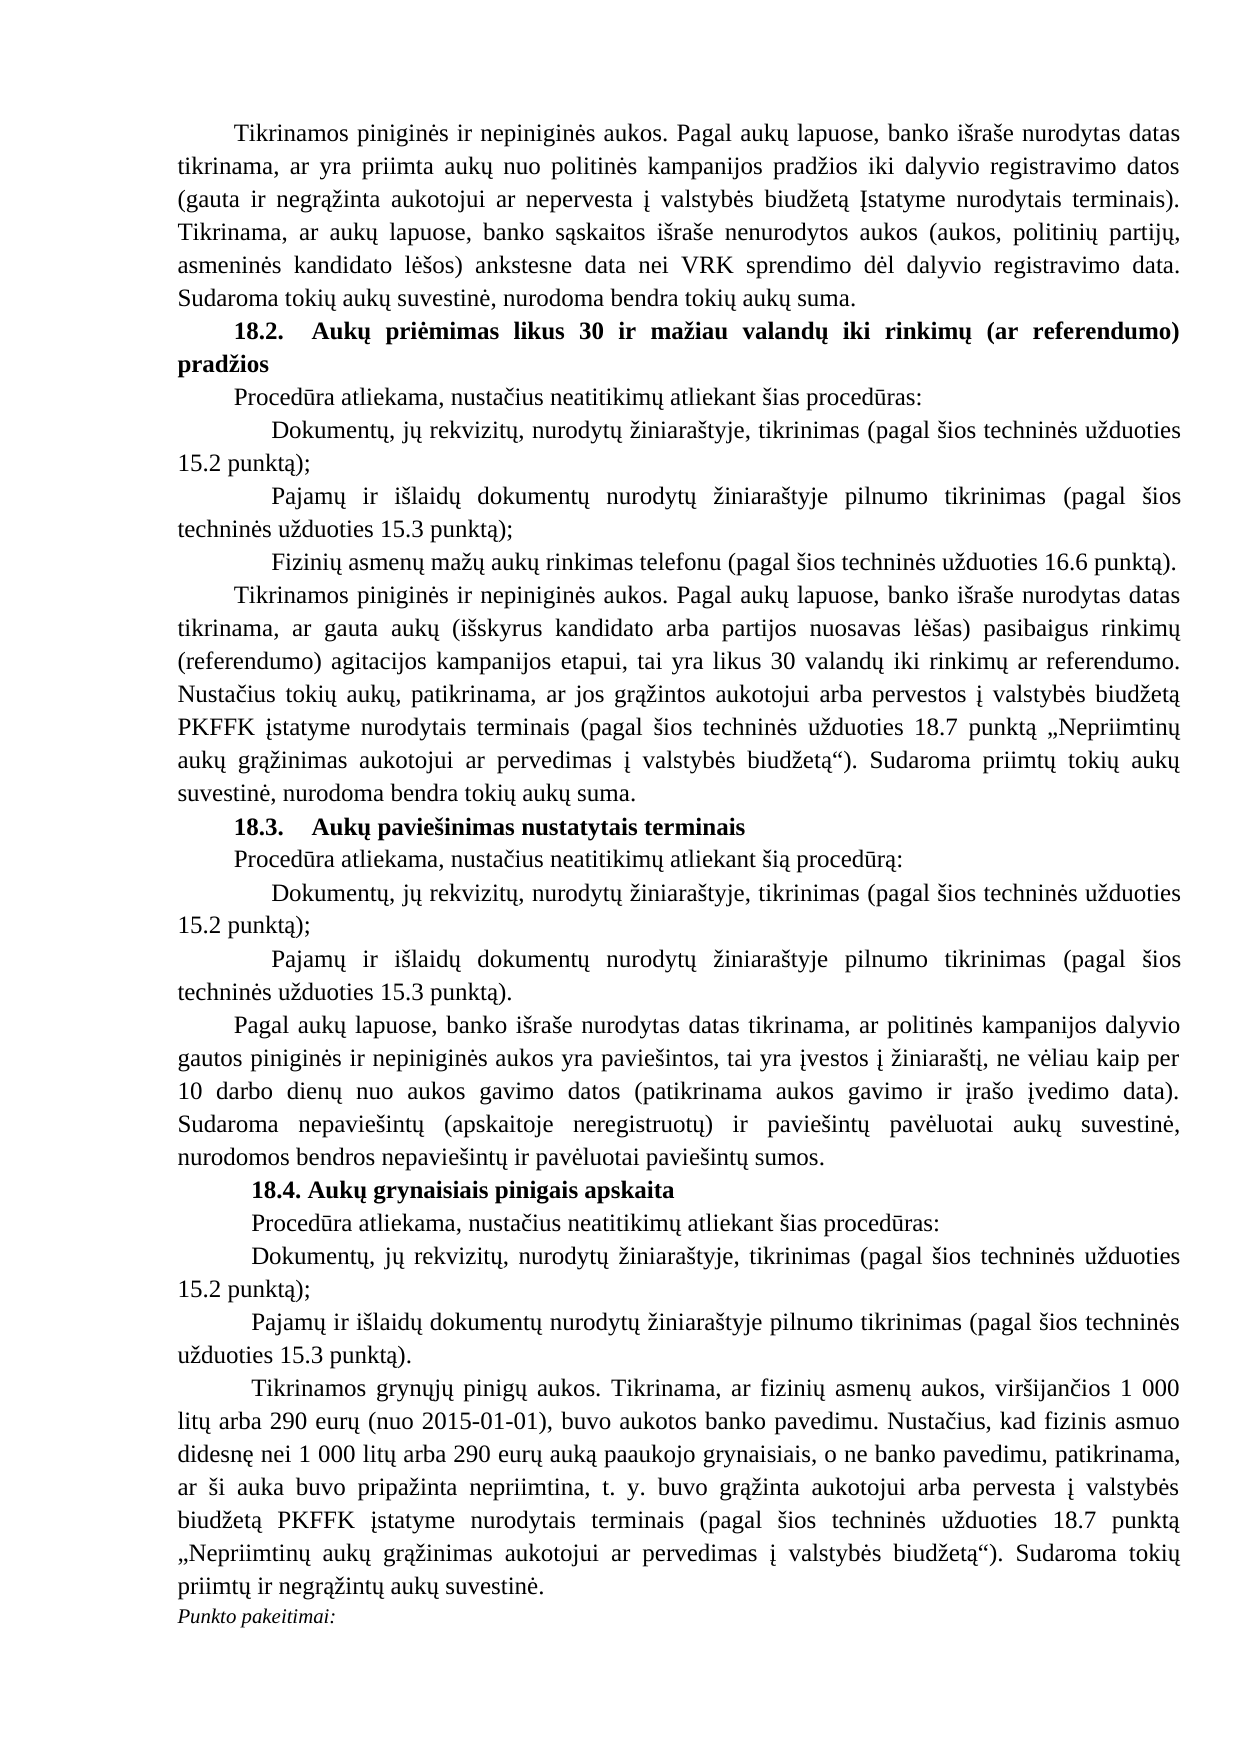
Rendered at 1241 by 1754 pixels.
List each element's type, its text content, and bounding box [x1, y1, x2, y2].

text Procedūra atliekama, nustačius neatitikimų atliekant šias procedūras: [177, 382, 1181, 411]
text Procedūra atliekama, nustačius neatitikimų atliekant šią procedūrą: [177, 844, 1181, 873]
text  Dokumentų, jų rekvizitų, nurodytų žiniaraštyje, tikrinimas (pagal šios techninės užduoties 15.2 punktą); [177, 878, 1181, 939]
text  Fizinių asmenų mažų aukų rinkimas telefonu (pagal šios techninės užduoties 16.6 punktą). [177, 547, 1181, 576]
text 18.2. Aukų priėmimas likus 30 ir mažiau valandų iki rinkimų (ar referendumo) pradžios [177, 316, 1181, 378]
text Punkto pakeitimai: [177, 1604, 1181, 1628]
text  Pajamų ir išlaidų dokumentų nurodytų žiniaraštyje pilnumo tikrinimas (pagal šios techninės užduoties 15.3 punktą). [177, 944, 1181, 1005]
text  Dokumentų, jų rekvizitų, nurodytų žiniaraštyje, tikrinimas (pagal šios techninės užduoties 15.2 punktą); [177, 415, 1181, 477]
text Dokumentų, jų rekvizitų, nurodytų žiniaraštyje, tikrinimas (pagal šios techninės užduoties 15.2 punktą); [177, 1241, 1181, 1303]
text Procedūra atliekama, nustačius neatitikimų atliekant šias procedūras: [177, 1208, 1181, 1237]
text Tikrinamos grynųjų pinigų aukos. Tikrinama, ar fizinių asmenų aukos, viršijančios 1 000 litų arba 290 eurų (nuo 2015-01-01), buvo aukotos banko pavedimu. Nustačius, kad fizinis asmuo didesnę nei 1 000 litų arba 290 eurų auką paaukojo grynaisiais, o ne banko pavedimu, patikrinama, ar ši auka buvo pripažinta nepriimtina, t. y. buvo grąžinta aukotojui arba pervesta į valstybės biudžetą PKFFK įstatyme nurodytais terminais (pagal šios techninės užduoties 18.7 punktą „Nepriimtinų aukų grąžinimas aukotojui ar pervedimas į valstybės biudžetą“). Sudaroma tokių priimtų ir negrąžintų aukų suvestinė. [177, 1373, 1181, 1600]
text 18.3. Aukų paviešinimas nustatytais terminais [177, 812, 1181, 840]
text Pagal aukų lapuose, banko išraše nurodytas datas tikrinama, ar politinės kampanijos dalyvio gautos piniginės ir nepiniginės aukos yra paviešintos, tai yra įvestos į žiniaraštį, ne vėliau kaip per 10 darbo dienų nuo aukos gavimo datos (patikrinama aukos gavimo ir įrašo įvedimo data). Sudaroma nepaviešintų (apskaitoje neregistruotų) ir paviešintų pavėluotai aukų suvestinė, nurodomos bendros nepaviešintų ir pavėluotai paviešintų sumos. [177, 1010, 1181, 1171]
text Tikrinamos piniginės ir nepiniginės aukos. Pagal aukų lapuose, banko išraše nurodytas datas tikrinama, ar yra priimta aukų nuo politinės kampanijos pradžios iki dalyvio registravimo datos (gauta ir negrąžinta aukotojui ar nepervesta į valstybės biudžetą Įstatyme nurodytais terminais). Tikrinama, ar aukų lapuose, banko sąskaitos išraše nenurodytos aukos (aukos, politinių partijų, asmeninės kandidato lėšos) ankstesne data nei VRK sprendimo dėl dalyvio registravimo data. Sudaroma tokių aukų suvestinė, nurodoma bendra tokių aukų suma. [177, 118, 1181, 312]
text Pajamų ir išlaidų dokumentų nurodytų žiniaraštyje pilnumo tikrinimas (pagal šios techninės užduoties 15.3 punktą). [177, 1307, 1181, 1369]
text Tikrinamos piniginės ir nepiniginės aukos. Pagal aukų lapuose, banko išraše nurodytas datas tikrinama, ar gauta aukų (išskyrus kandidato arba partijos nuosavas lėšas) pasibaigus rinkimų (referendumo) agitacijos kampanijos etapui, tai yra likus 30 valandų iki rinkimų ar referendumo. Nustačius tokių aukų, patikrinama, ar jos grąžintos aukotojui arba pervestos į valstybės biudžetą PKFFK įstatyme nurodytais terminais (pagal šios techninės užduoties 18.7 punktą „Nepriimtinų aukų grąžinimas aukotojui ar pervedimas į valstybės biudžetą“). Sudaroma priimtų tokių aukų suvestinė, nurodoma bendra tokių aukų suma. [177, 580, 1181, 807]
text  Pajamų ir išlaidų dokumentų nurodytų žiniaraštyje pilnumo tikrinimas (pagal šios techninės užduoties 15.3 punktą); [177, 481, 1181, 543]
text 18.4. Aukų grynaisiais pinigais apskaita [251, 1175, 1181, 1203]
